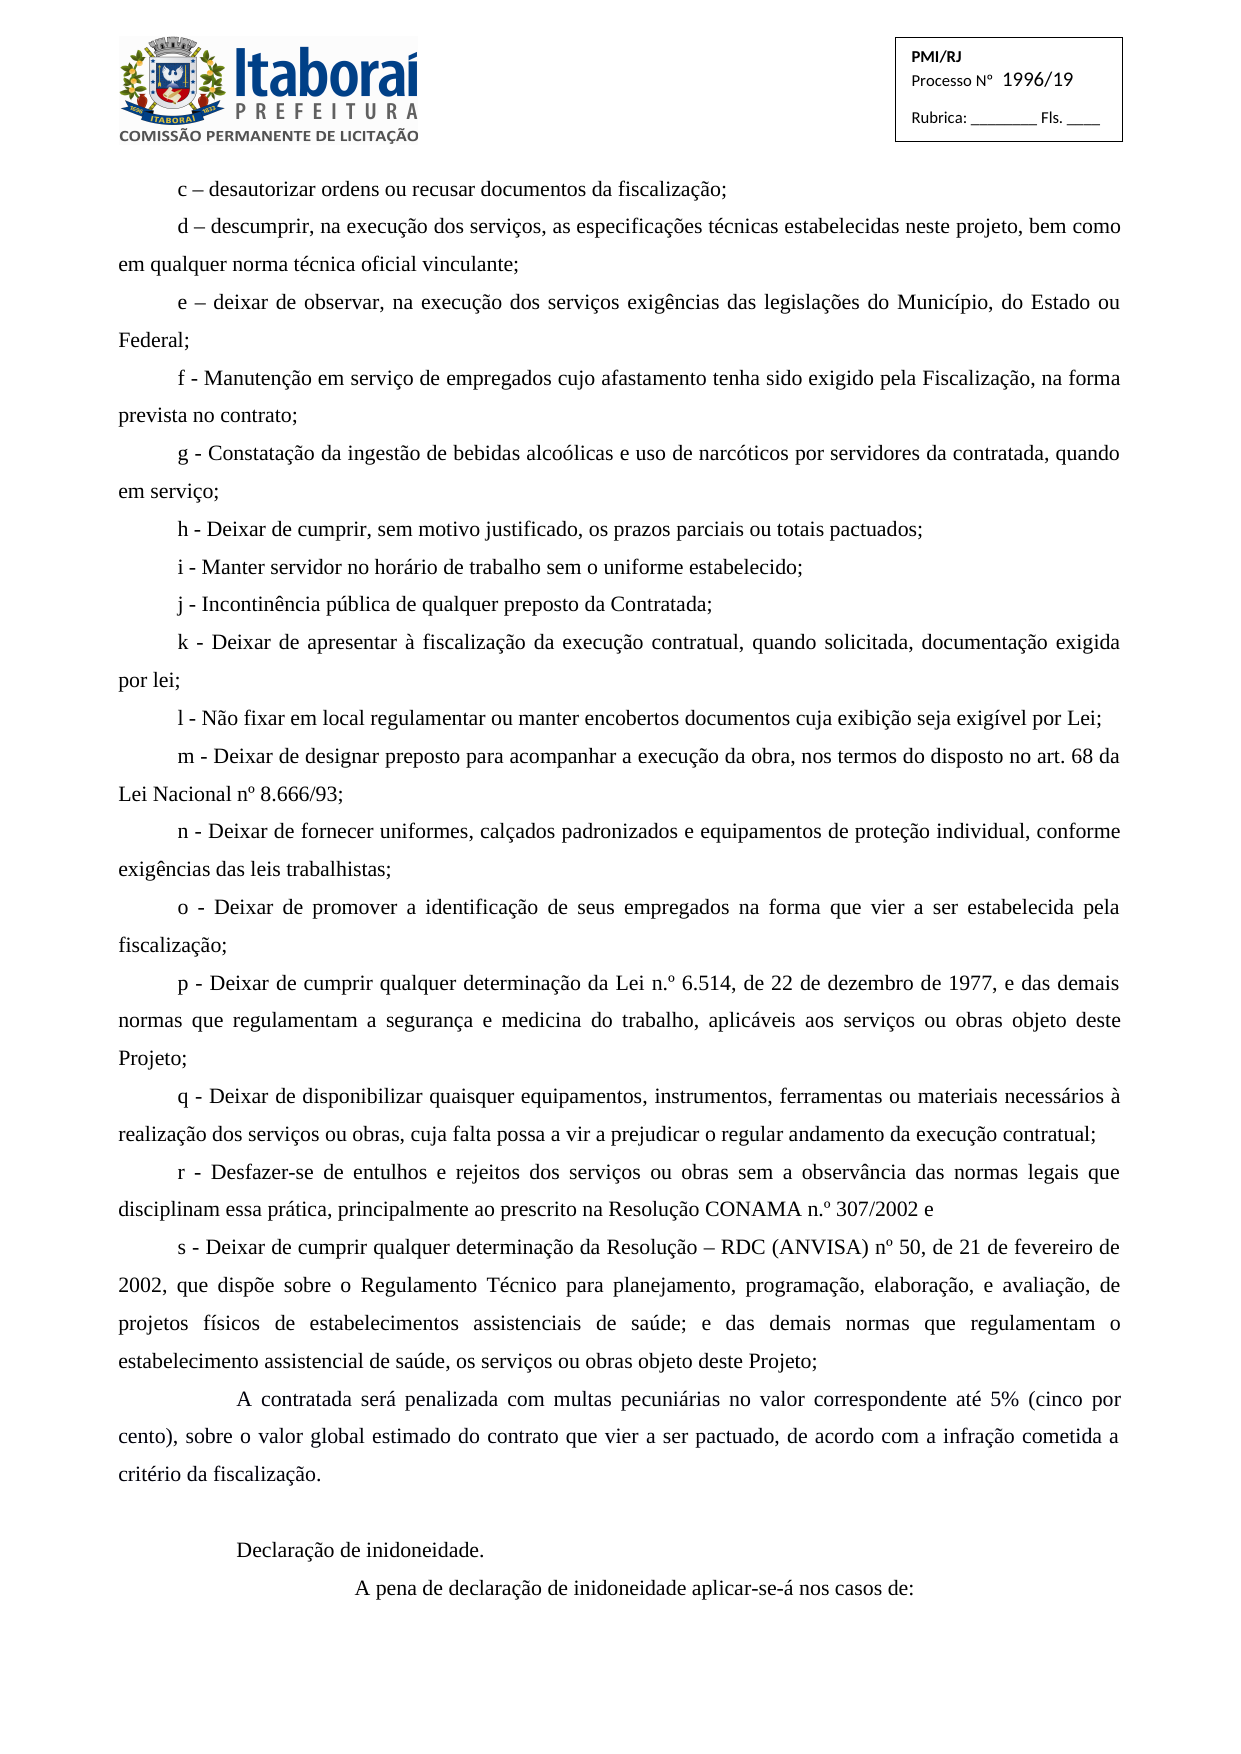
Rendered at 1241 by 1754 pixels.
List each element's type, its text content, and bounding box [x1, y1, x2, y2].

picture [119, 36, 419, 145]
text A pena de declaração de inidoneidade aplicar-se-á nos casos de: [118, 1574, 1122, 1600]
text n - Deixar de fornecer uniformes, calçados padronizados e equipamentos de proteção individual, conforme exigências das leis trabalhistas; [118, 818, 1122, 881]
text A contratada será penalizada com multas pecuniárias no valor correspondente até 5% (cinco por cento), sobre o valor global estimado do contrato que vier a ser pactuado, de acordo com a infração cometida a critério da fiscalização. [118, 1386, 1122, 1486]
text h - Deixar de cumprir, sem motivo justificado, os prazos parciais ou totais pactuados; [118, 516, 1122, 541]
text i - Manter servidor no horário de trabalho sem o uniforme estabelecido; [118, 554, 1122, 579]
text g - Constatação da ingestão de bebidas alcoólicas e uso de narcóticos por servidores da contratada, quando em serviço; [118, 440, 1122, 503]
text m - Deixar de designar preposto para acompanhar a execução da obra, nos termos do disposto no art. 68 da Lei Nacional nº 8.666/93; [118, 743, 1122, 806]
text p - Deixar de cumprir qualquer determinação da Lei n.º 6.514, de 22 de dezembro de 1977, e das demais normas que regulamentam a segurança e medicina do trabalho, aplicáveis aos serviços ou obras objeto deste Projeto; [118, 969, 1122, 1070]
text Declaração de inidoneidade. [118, 1537, 1122, 1562]
text k - Deixar de apresentar à fiscalização da execução contratual, quando solicitada, documentação exigida por lei; [118, 629, 1122, 692]
text o - Deixar de promover a identificação de seus empregados na forma que vier a ser estabelecida pela fiscalização; [118, 894, 1122, 957]
text r - Desfazer-se de entulhos e rejeitos dos serviços ou obras sem a observância das normas legais que disciplinam essa prática, principalmente ao prescrito na Resolução CONAMA n.º 307/2002 e [118, 1159, 1122, 1222]
text l - Não fixar em local regulamentar ou manter encobertos documentos cuja exibição seja exigível por Lei; [118, 705, 1122, 730]
text f - Manutenção em serviço de empregados cujo afastamento tenha sido exigido pela Fiscalização, na forma prevista no contrato; [118, 364, 1122, 428]
text q - Deixar de disponibilizar quaisquer equipamentos, instrumentos, ferramentas ou materiais necessários à realização dos serviços ou obras, cuja falta possa a vir a prejudicar o regular andamento da execução contratual; [118, 1083, 1122, 1146]
text j - Incontinência pública de qualquer preposto da Contratada; [118, 591, 1122, 617]
text d – descumprir, na execução dos serviços, as especificações técnicas estabelecidas neste projeto, bem como em qualquer norma técnica oficial vinculante; [118, 213, 1122, 276]
text c – desautorizar ordens ou recusar documentos da fiscalização; [118, 176, 1122, 201]
text e – deixar de observar, na execução dos serviços exigências das legislações do Município, do Estado ou Federal; [118, 289, 1122, 352]
text s - Deixar de cumprir qualquer determinação da Resolução – RDC (ANVISA) nº 50, de 21 de fevereiro de 2002, que dispõe sobre o Regulamento Técnico para planejamento, programação, elaboração, e avaliação, de projetos físicos de estabelecimentos assistenciais de saúde; e das demais normas que regulamentam o estabelecimento assistencial de saúde, os serviços ou obras objeto deste Projeto; [118, 1234, 1122, 1373]
